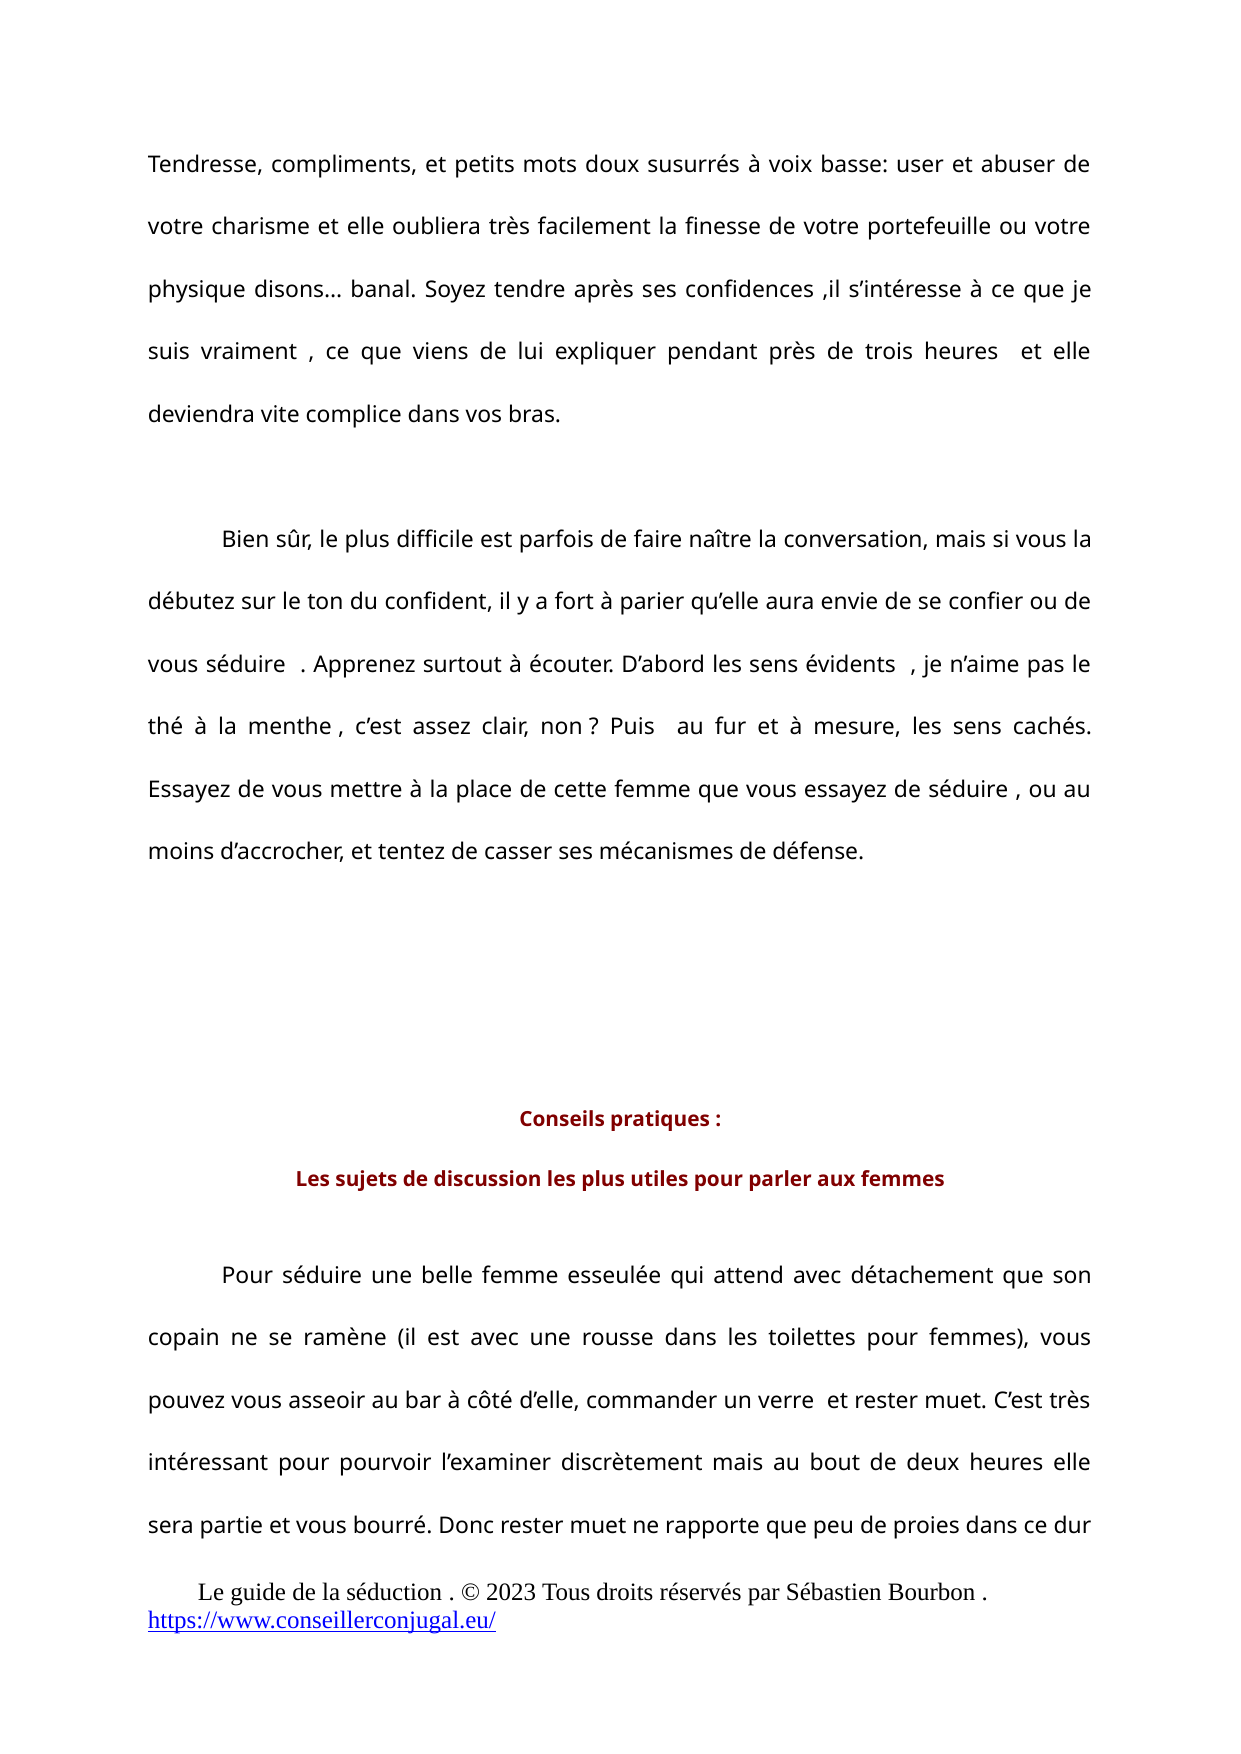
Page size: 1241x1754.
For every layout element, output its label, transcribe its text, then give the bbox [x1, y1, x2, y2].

text Bien sûr, le plus difficile est parfois de faire naître la conversation, mais si vous la débutez sur le ton du confident, il y a fort à parier qu’elle aura envie de se confier ou de vous séduire . Apprenez surtout à écouter. D’abord les sens évidents , je n’aime pas le thé à la menthe , c’est assez clair, non ? Puis au fur et à mesure, les sens cachés. Essayez de vous mettre à la place de cette femme que vous essayez de séduire , ou au moins d’accrocher, et tentez de casser ses mécanismes de défense. [148, 523, 1092, 866]
text Pour séduire une belle femme esseulée qui attend avec détachement que son copain ne se ramène (il est avec une rousse dans les toilettes pour femmes), vous pouvez vous asseoir au bar à côté d’elle, commander un verre et rester muet. C’est très intéressant pour pourvoir l’examiner discrètement mais au bout de deux heures elle sera partie et vous bourré. Donc rester muet ne rapporte que peu de proies dans ce dur [148, 1259, 1092, 1540]
text Conseils pratiques : [148, 1104, 1092, 1133]
text Les sujets de discussion les plus utiles pour parler aux femmes [148, 1164, 1092, 1193]
text Tendresse, compliments, et petits mots doux susurrés à voix basse: user et abuser de votre charisme et elle oubliera très facilement la finesse de votre portefeuille ou votre physique disons… banal. Soyez tendre après ses confidences ,il s’intéresse à ce que je suis vraiment , ce que viens de lui expliquer pendant près de trois heures et elle deviendra vite complice dans vos bras. [148, 148, 1092, 429]
